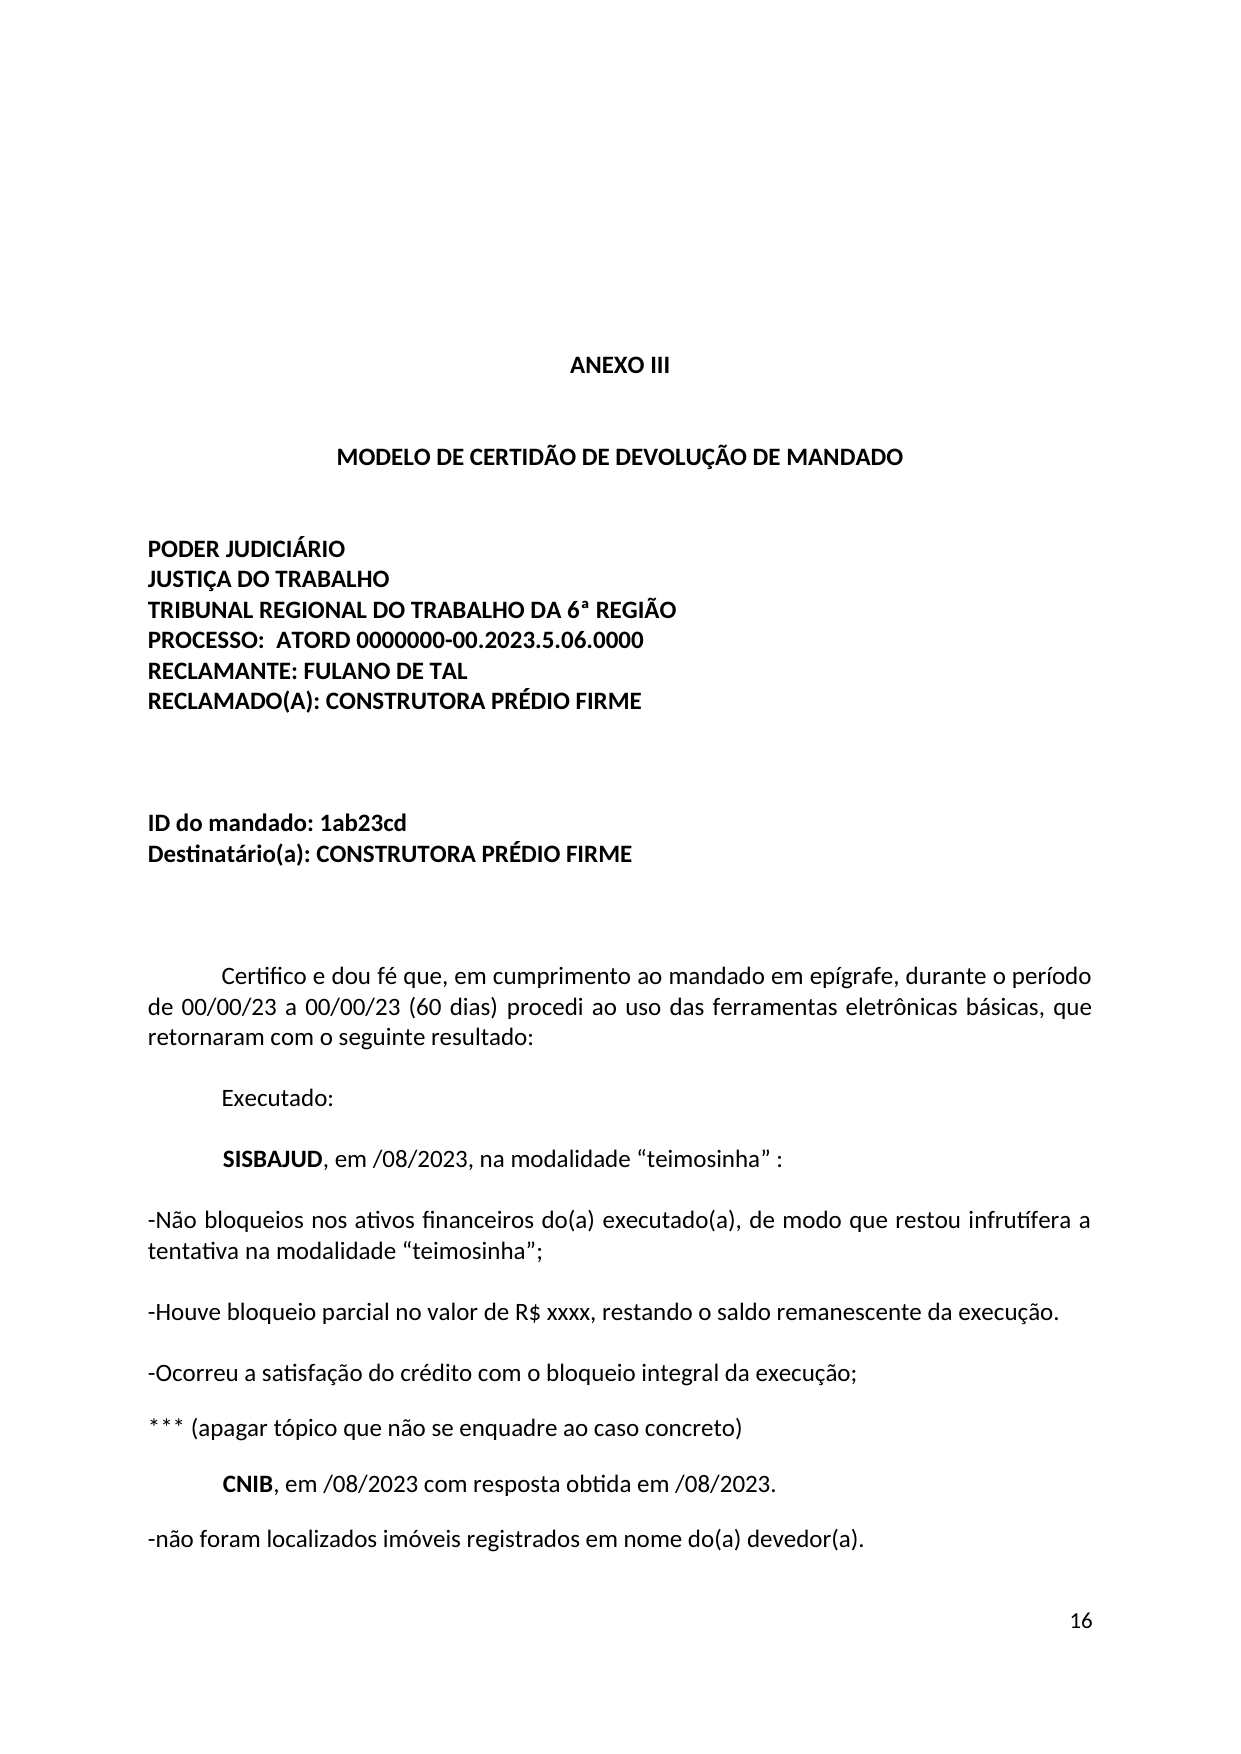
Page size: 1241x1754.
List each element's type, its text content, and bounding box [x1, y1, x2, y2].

text TRIBUNAL REGIONAL DO TRABALHO DA 6ª REGIÃO [148, 594, 1092, 624]
text *** (apagar tópico que não se enquadre ao caso concreto) [148, 1412, 1092, 1443]
text PROCESSO: ATORD 0000000-00.2023.5.06.0000 [148, 624, 1092, 655]
text CNIB, em /08/2023 com resposta obtida em /08/2023. [148, 1468, 1092, 1498]
list Não bloqueios nos ativos financeiros do(a) executado(a), de modo que restou infrutífera a tentativa na modalidade “teimosinha”; [148, 1204, 1092, 1265]
text Destinatário(a): CONSTRUTORA PRÉDIO FIRME [148, 838, 1092, 868]
list não foram localizados imóveis registrados em nome do(a) devedor(a). [148, 1523, 1092, 1554]
list Ocorreu a satisfação do crédito com o bloqueio integral da execução; [148, 1357, 1092, 1387]
text SISBAJUD, em /08/2023, na modalidade “teimosinha” : [148, 1143, 1092, 1174]
text Certifico e dou fé que, em cumprimento ao mandado em epígrafe, durante o período de 00/00/23 a 00/00/23 (60 dias) procedi ao uso das ferramentas eletrônicas básicas, que retornaram com o seguinte resultado: [148, 960, 1092, 1052]
list Houve bloqueio parcial no valor de R$ xxxx, restando o saldo remanescente da execução. [148, 1296, 1092, 1326]
text RECLAMADO(A): CONSTRUTORA PRÉDIO FIRME [148, 685, 1092, 716]
text ID do mandado: 1ab23cd [148, 807, 1092, 838]
text PODER JUDICIÁRIO [148, 533, 1092, 563]
text MODELO DE CERTIDÃO DE DEVOLUÇÃO DE MANDADO [148, 441, 1092, 472]
text JUSTIÇA DO TRABALHO [148, 563, 1092, 594]
text RECLAMANTE: FULANO DE TAL [148, 655, 1092, 685]
text ANEXO III [148, 350, 1092, 380]
text Executado: [148, 1082, 1092, 1113]
